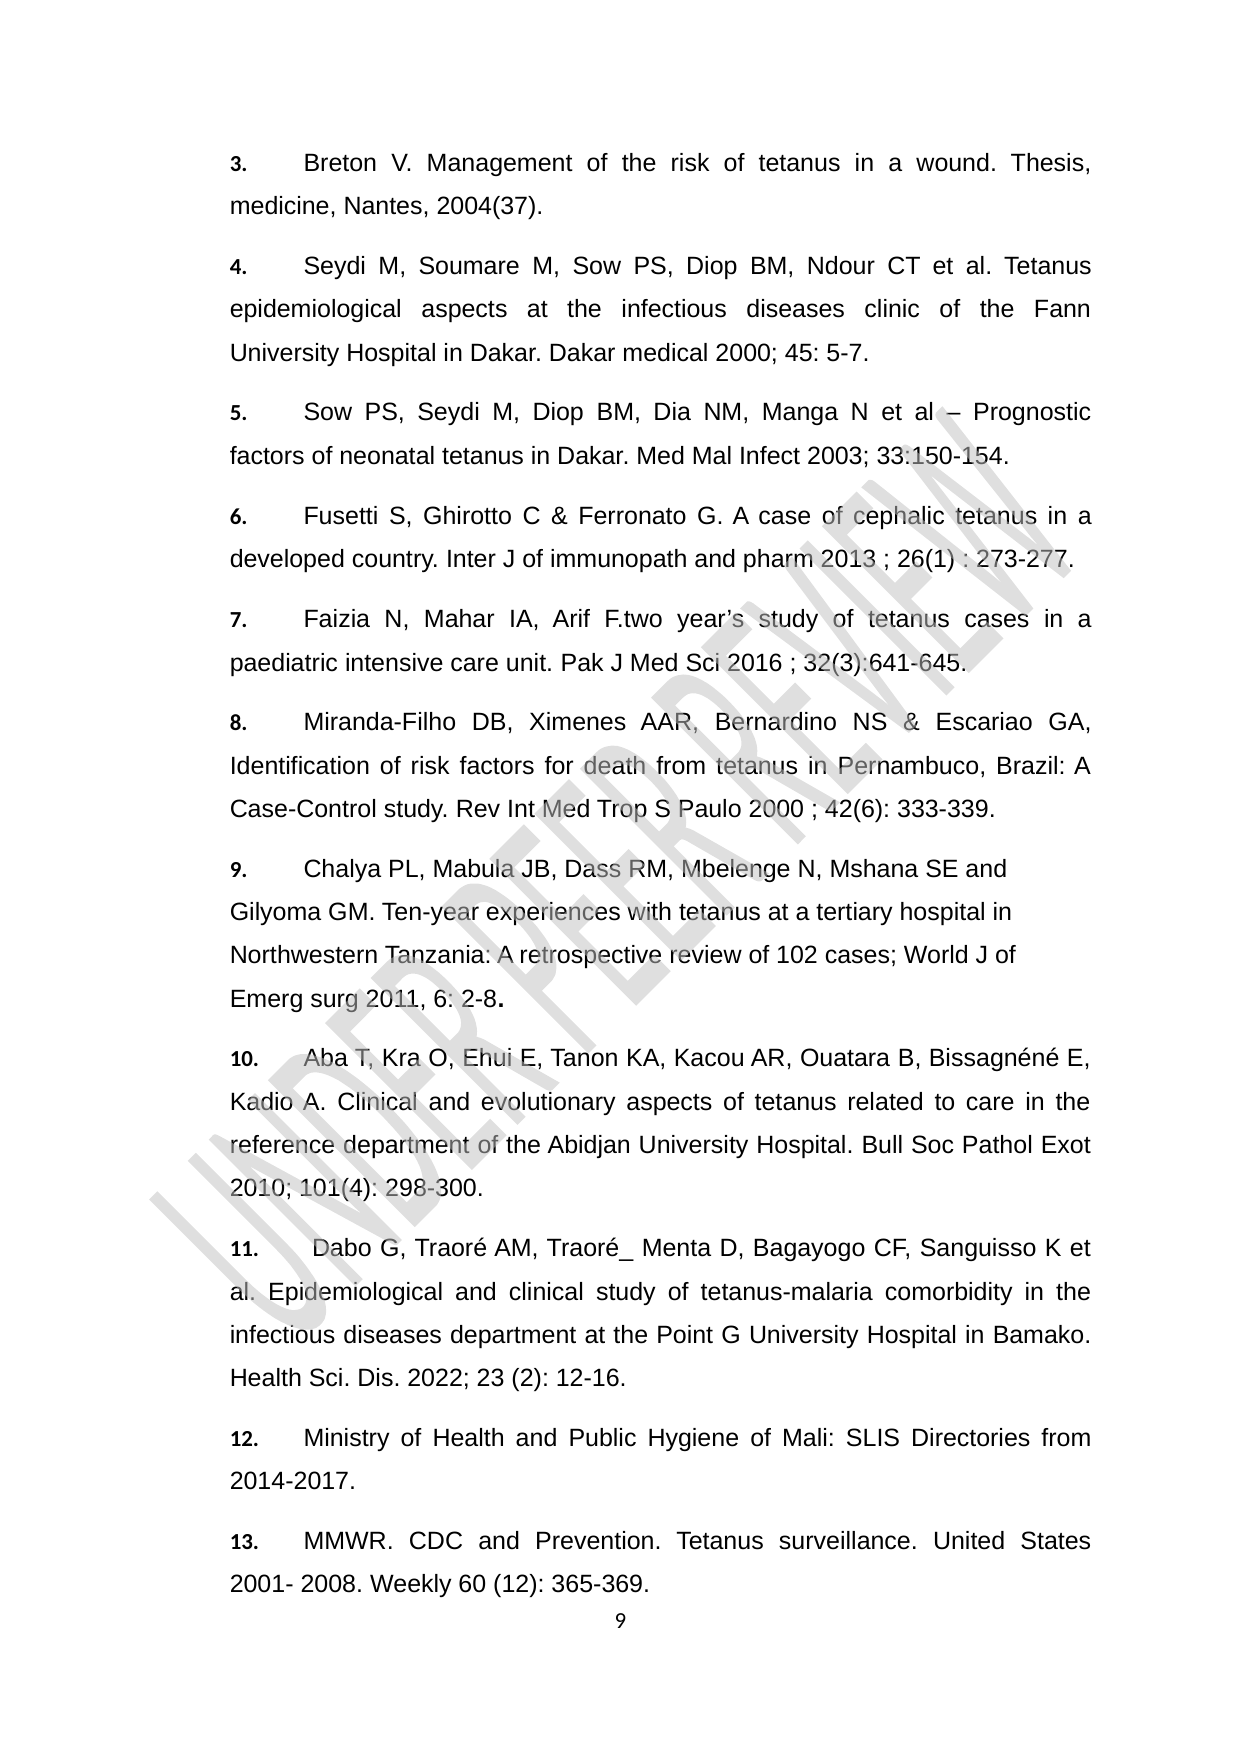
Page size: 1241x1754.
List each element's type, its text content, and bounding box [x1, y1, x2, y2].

list Fusetti S, Ghirotto C & Ferronato G. A case of cephalic tetanus in a developed country. Inter J of immunopath and pharm 2013 ; 26(1) : 273-277. [901, 501, 982, 563]
list Sow PS, Seydi M, Diop BM, Dia NM, Manga N et al – Prognostic factors of neonatal tetanus in Dakar. Med Mal Infect 2003; 33:150-154. [229, 397, 1093, 470]
list Fusetti S, Ghirotto C & Ferronato G. A case of cephalic tetanus in a developed country. Inter J of immunopath and pharm 2013 ; 26(1) : 273-277. [1018, 501, 1093, 573]
list Ministry of Health and Public Hygiene of Mali: SLIS Directories from 2014-2017. [229, 1423, 1093, 1495]
list Seydi M, Soumare M, Sow PS, Diop BM, Ndour CT et al. Tetanus epidemiological aspects at the infectious diseases clinic of the Fann University Hospital in Dakar. Dakar medical 2000; 45: 5-7. [229, 251, 1093, 366]
list Dabo G, Traoré AM, Traoré_ Menta D, Bagayogo CF, Sanguisso K et al. Epidemiological and clinical study of tetanus-malaria comorbidity in the infectious diseases department at the Point G University Hospital in Bamako. Health Sci. Dis. 2022; 23 (2): 12-16. [229, 1233, 1093, 1392]
list Faizia N, Mahar IA, Arif F.two year’s study of tetanus cases in a paediatric intensive care unit. Pak J Med Sci 2016 ; 32(3):641-645. [873, 604, 1093, 676]
list Faizia N, Mahar IA, Arif F.two year’s study of tetanus cases in a paediatric intensive care unit. Pak J Med Sci 2016 ; 32(3):641-645. [756, 604, 849, 669]
list Miranda-Filho DB, Ximenes AAR, Bernardino NS & Escariao GA, Identification of risk factors for death from tetanus in Pernambuco, Brazil: A Case-Control study. Rev Int Med Trop S Paulo 2000 ; 42(6): 333-339. [229, 707, 775, 823]
list Fusetti S, Ghirotto C & Ferronato G. A case of cephalic tetanus in a developed country. Inter J of immunopath and pharm 2013 ; 26(1) : 273-277. [848, 501, 969, 573]
list Faizia N, Mahar IA, Arif F.two year’s study of tetanus cases in a paediatric intensive care unit. Pak J Med Sci 2016 ; 32(3):641-645. [828, 604, 925, 676]
list Faizia N, Mahar IA, Arif F.two year’s study of tetanus cases in a paediatric intensive care unit. Pak J Med Sci 2016 ; 32(3):641-645. [229, 604, 830, 676]
list Breton V. Management of the risk of tetanus in a wound. Thesis, medicine, Nantes, 2004(37). [229, 148, 1093, 220]
list Fusetti S, Ghirotto C & Ferronato G. A case of cephalic tetanus in a developed country. Inter J of immunopath and pharm 2013 ; 26(1) : 273-277. [229, 501, 867, 573]
list Chalya PL, Mabula JB, Dass RM, Mbelenge N, Mshana SE and Gilyoma GM. Ten-year experiences with tetanus at a tertiary hospital in Northwestern Tanzania: A retrospective review of 102 cases; World J of Emerg surg 2011, 6: 2-8. [229, 854, 1093, 1012]
list Aba T, Kra O, Ehui E, Tanon KA, Kacou AR, Ouatara B, Bissagnéné E, Kadio A. Clinical and evolutionary aspects of tetanus related to care in the reference department of the Abidjan University Hospital. Bull Soc Pathol Exot 2010; 101(4): 298-300. [229, 1043, 1093, 1202]
list MMWR. CDC and Prevention. Tetanus surveillance. United States 2001- 2008. Weekly 60 (12): 365-369. [229, 1526, 1093, 1598]
list Miranda-Filho DB, Ximenes AAR, Bernardino NS & Escariao GA, Identification of risk factors for death from tetanus in Pernambuco, Brazil: A Case-Control study. Rev Int Med Trop S Paulo 2000 ; 42(6): 333-339. [736, 707, 1093, 823]
list Fusetti S, Ghirotto C & Ferronato G. A case of cephalic tetanus in a developed country. Inter J of immunopath and pharm 2013 ; 26(1) : 273-277. [952, 501, 1055, 573]
